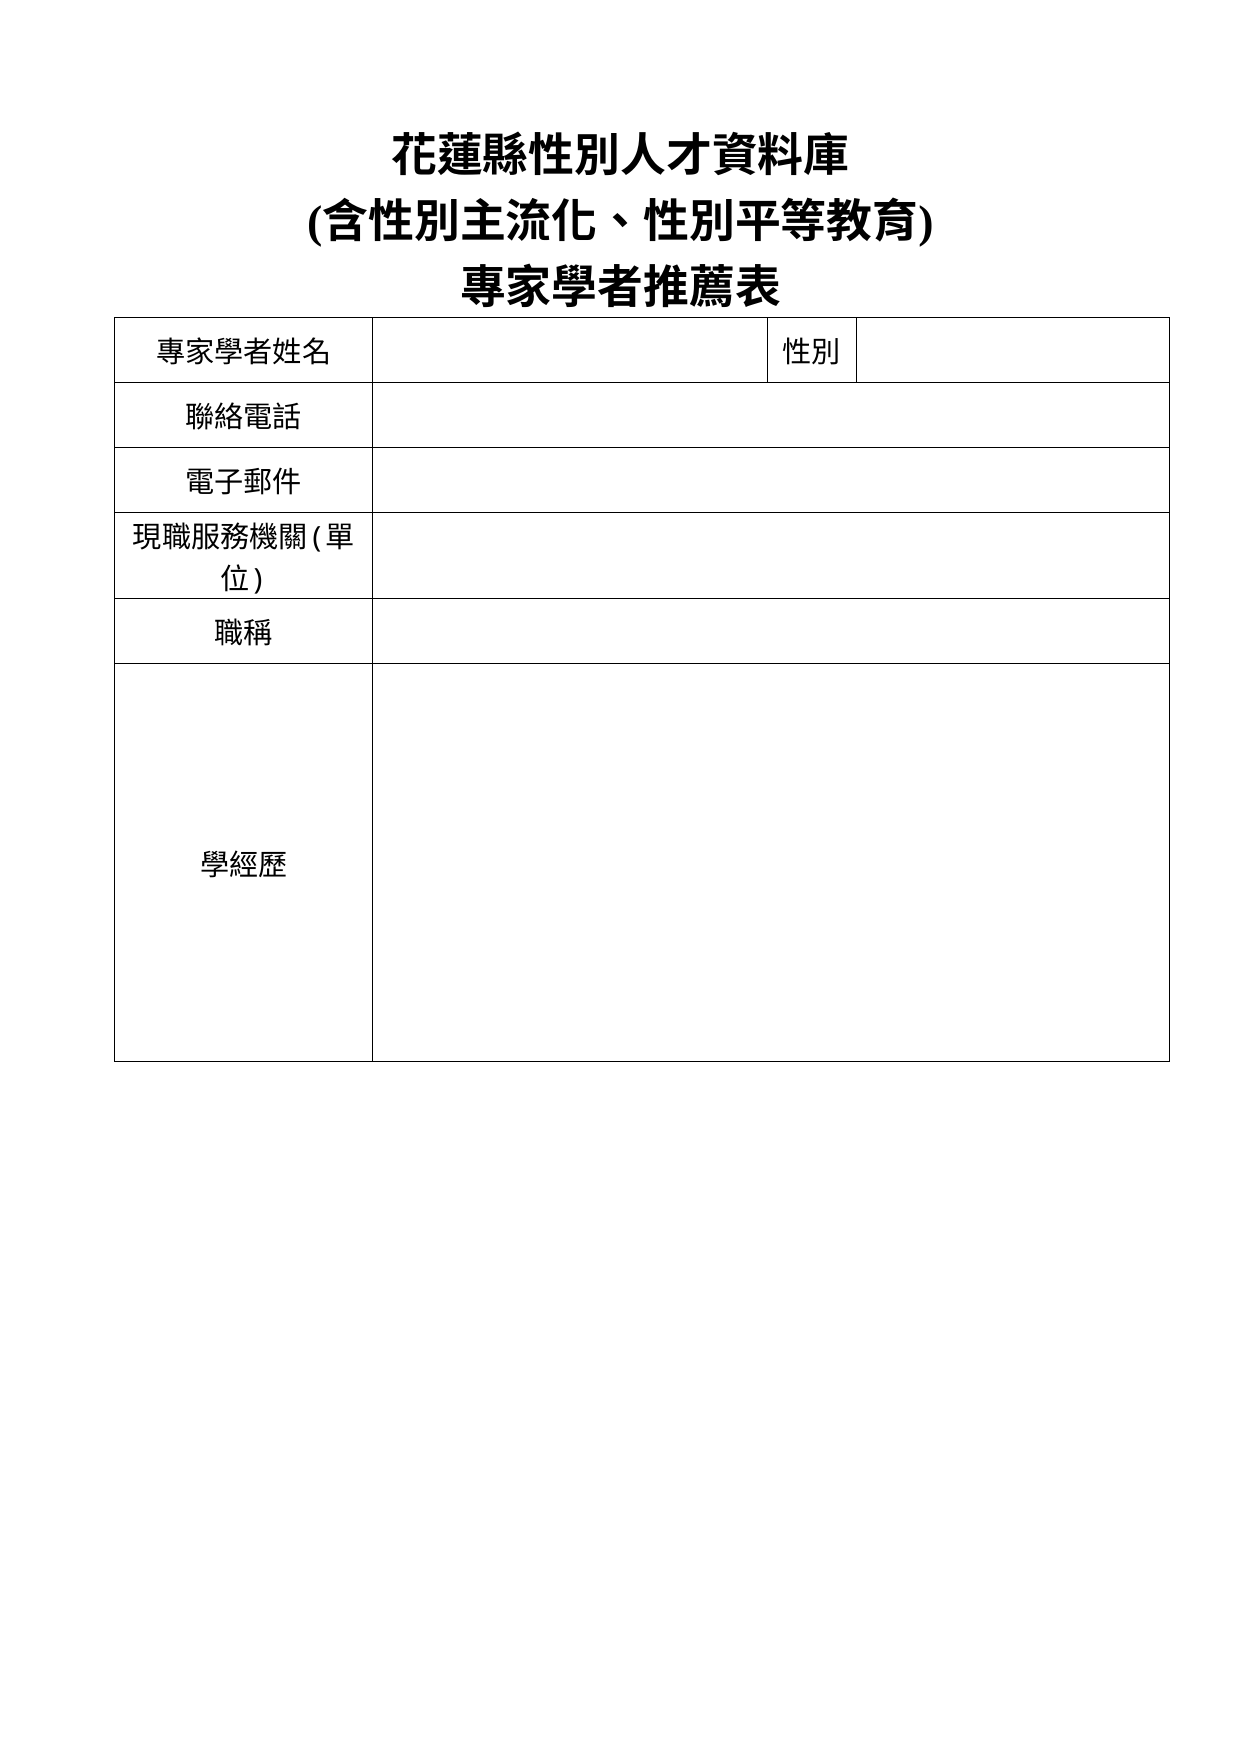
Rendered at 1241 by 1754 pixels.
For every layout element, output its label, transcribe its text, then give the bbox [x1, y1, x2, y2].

table_header 性別 [768, 318, 856, 382]
text 專家學者推薦表 [118, 251, 1122, 317]
table_cell [373, 448, 1169, 512]
table_header 專家學者姓名 [115, 318, 372, 382]
table_cell 電子郵件 [115, 448, 372, 512]
table_cell 聯絡電話 [115, 383, 372, 447]
table_cell [373, 383, 1169, 447]
table_cell 職稱 [115, 599, 372, 663]
text 花蓮縣性別人才資料庫 [118, 118, 1122, 184]
table_cell 學經歷 [115, 664, 372, 1061]
table_cell [373, 599, 1169, 663]
table_cell [373, 664, 1169, 1061]
table_cell 現職服務機關(單位) [115, 513, 372, 598]
table_cell [373, 513, 1169, 598]
table_header [857, 318, 1169, 382]
text (含性別主流化、性別平等教育) [118, 184, 1122, 251]
table_header [373, 318, 767, 382]
